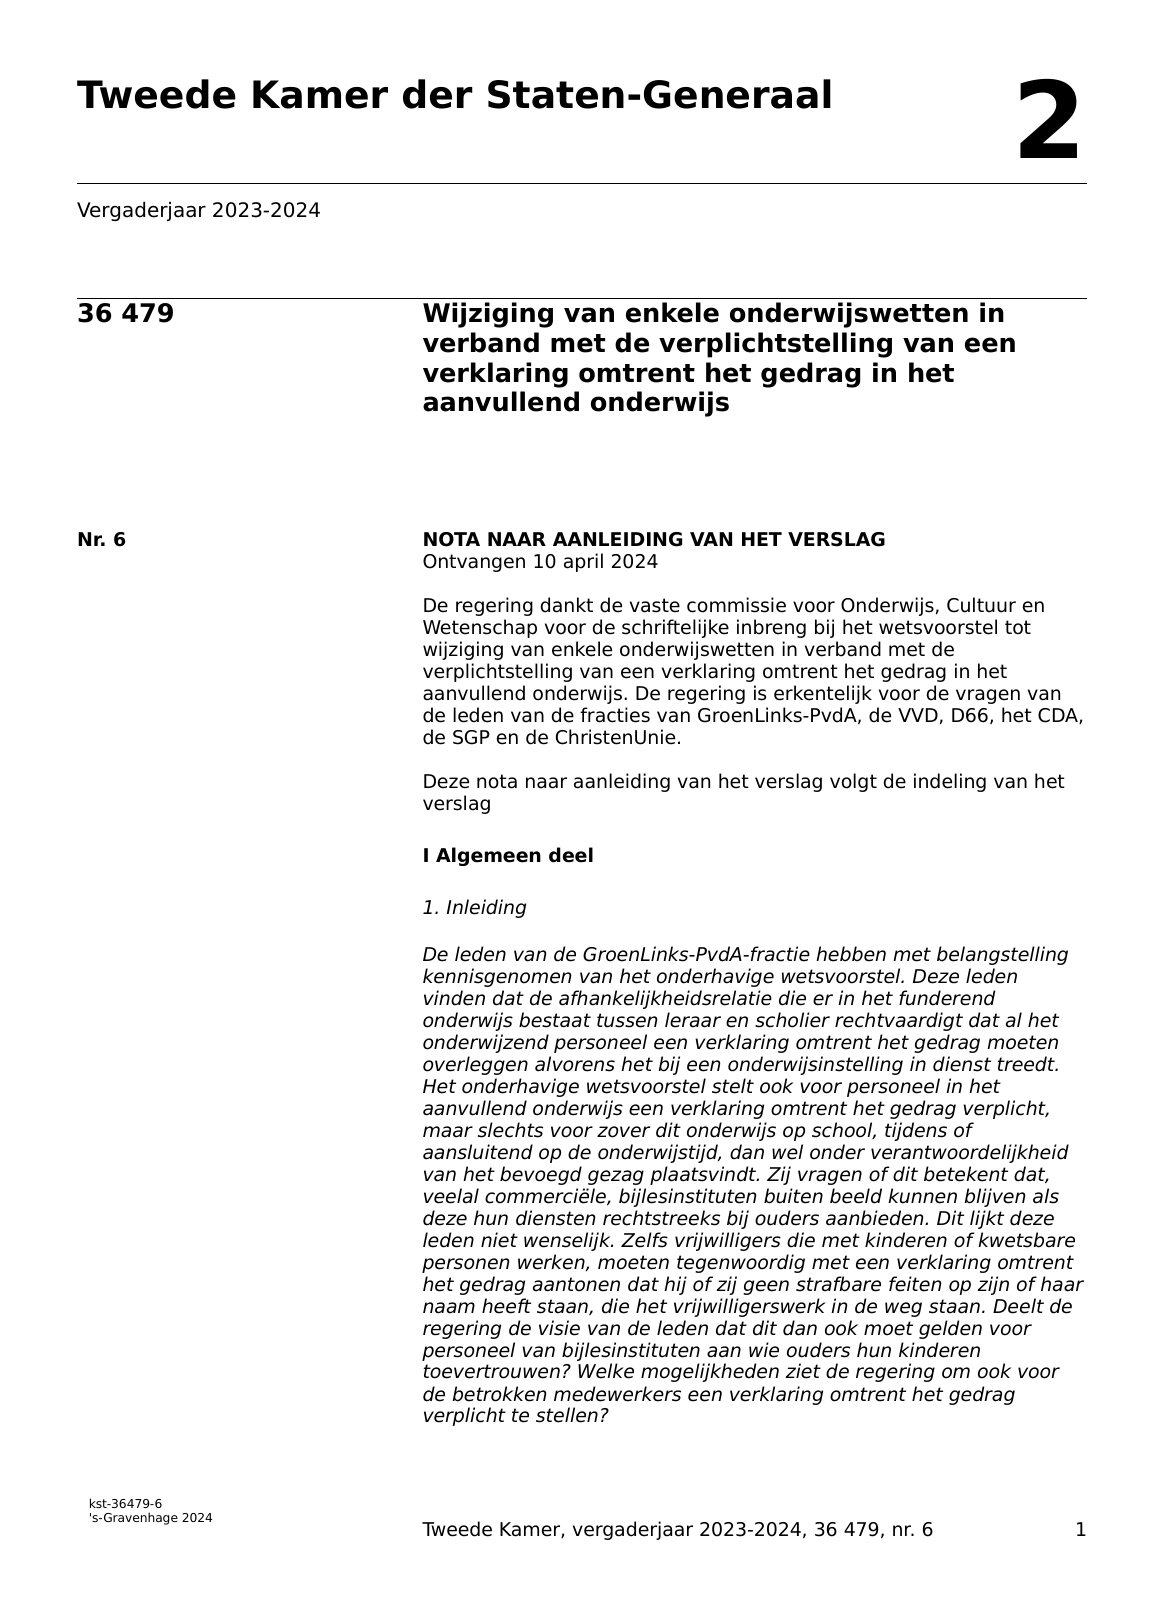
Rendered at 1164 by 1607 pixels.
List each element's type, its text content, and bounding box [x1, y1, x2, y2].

subtitle Nr. 6 NOTA NAAR AANLEIDING VAN HET VERSLAG [77, 529, 1087, 551]
text De regering dankt de vaste commissie voor Onderwijs, Cultuur en Wetenschap voor de schriftelijke inbreng bij het wetsvoorstel tot wijziging van enkele onderwijswetten in verband met de verplichtstelling van een verklaring omtrent het gedrag in het aanvullend onderwijs. De regering is erkentelijk voor de vragen van de leden van de fracties van GroenLinks-PvdA, de VVD, D66, het CDA, de SGP en de ChristenUnie. [422, 595, 1087, 749]
table_header 2 [886, 59, 1087, 183]
text Ontvangen 10 april 2024 [422, 551, 1087, 573]
text kst-36479-6 [88, 1497, 323, 1511]
text Deze nota naar aanleiding van het verslag volgt de indeling van het verslag [422, 771, 1087, 815]
text 's-Gravenhage 2024 [88, 1511, 323, 1525]
subtitle I Algemeen deel [422, 845, 1087, 867]
text De leden van de GroenLinks-PvdA-fractie hebben met belangstelling kennisgenomen van het onderhavige wetsvoorstel. Deze leden vinden dat de afhankelijkheidsrelatie die er in het funderend onderwijs bestaat tussen leraar en scholier rechtvaardigt dat al het onderwijzend personeel een verklaring omtrent het gedrag moeten overleggen alvorens het bij een onderwijsinstelling in dienst treedt. Het onderhavige wetsvoorstel stelt ook voor personeel in het aanvullend onderwijs een verklaring omtrent het gedrag verplicht, maar slechts voor zover dit onderwijs op school, tijdens of aansluitend op de onderwijstijd, dan wel onder verantwoordelijkheid van het bevoegd gezag plaatsvindt. Zij vragen of dit betekent dat, veelal commerciële, bijlesinstituten buiten beeld kunnen blijven als deze hun diensten rechtstreeks bij ouders aanbieden. Dit lijkt deze leden niet wenselijk. Zelfs vrijwilligers die met kinderen of kwetsbare personen werken, moeten tegenwoordig met een verklaring omtrent het gedrag aantonen dat hij of zij geen strafbare feiten op zijn of haar naam heeft staan, die het vrijwilligerswerk in de weg staan. Deelt de regering de visie van de leden dat dit dan ook moet gelden voor personeel van bijlesinstituten aan wie ouders hun kinderen toevertrouwen? Welke mogelijkheden ziet de regering om ook voor de betrokken medewerkers een verklaring omtrent het gedrag verplicht te stellen? [422, 944, 1087, 1427]
subtitle 36 479 Wijziging van enkele onderwijswetten in verband met de verplichtstelling van een verklaring omtrent het gedrag in het aanvullend onderwijs [77, 299, 1087, 418]
subtitle 1. Inleiding [422, 897, 1087, 919]
table_header Tweede Kamer der Staten-Generaal [77, 59, 886, 183]
table_cell Vergaderjaar 2023-2024 [77, 184, 1087, 298]
